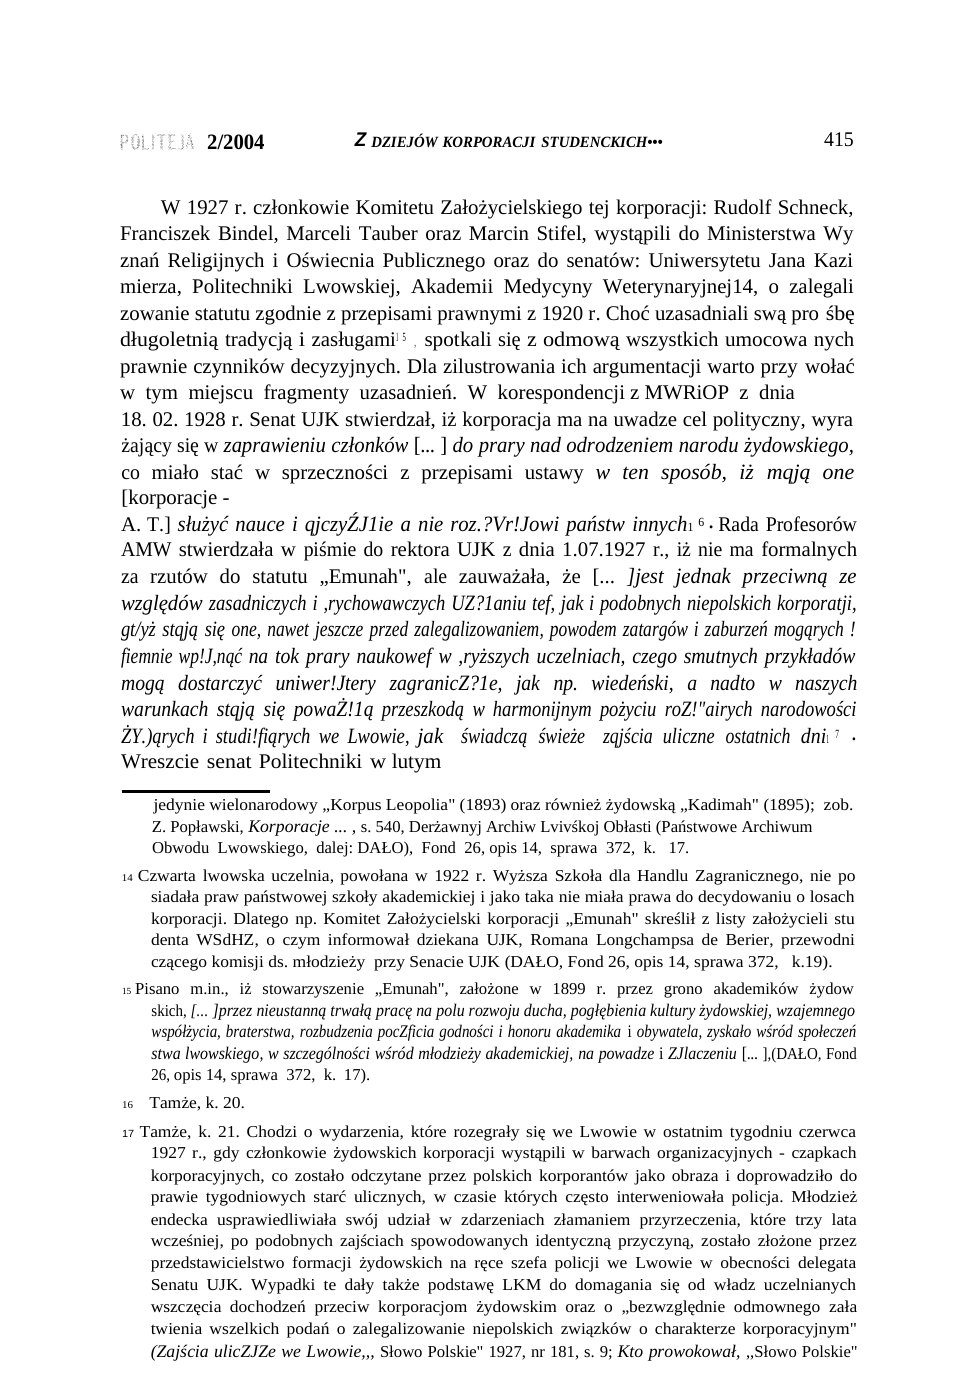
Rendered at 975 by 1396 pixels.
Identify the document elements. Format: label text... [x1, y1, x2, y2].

text 2/2004 Z DZIEJÓW KORPORACJI STUDENCKICH••• 415 [207, 127, 869, 154]
text Z. Popławski, Korporacje ... , s. 540, Derżawnyj Archiw Lvivśkoj Obłasti (Państwowe Archiwum Obwodu Lwowskiego, dalej: DAŁO), Fond 26, opis 14, sprawa 372, k. 17. [152, 816, 868, 857]
list 02. 1928 r. Senat UJK stwierdzał, iż korporacja ma na uwadze cel polityczny, wyra­ żający się w zaprawieniu członków [... ] do prary nad odrodzeniem narodu żydowskiego, co miało stać w sprzeczności z przepisami ustawy w ten sposób, iż mqją one [korporacje - [121, 406, 854, 509]
text 17 Tamże, k. 21. Chodzi o wydarzenia, które rozegrały się we Lwowie w ostatnim tygodniu czerwca 1927 r., gdy członkowie żydowskich korporacji wystąpili w barwach organizacyjnych - czapkach korporacyjnych, co zostało odczytane przez polskich korporantów jako obraza i doprowadziło do prawie tygodniowych starć ulicznych, w czasie których często interweniowała policja. Młodzież endecka usprawiedliwiała swój udział w zdarzeniach złamaniem przyrzeczenia, które trzy lata wcześniej, po podobnych zajściach spowodowanych identyczną przyczyną, zostało złożone przez przedstawicielstwo formacji żydowskich na ręce szefa policji we Lwowie w obecności delegata Senatu UJK. Wypadki te dały także podstawę LKM do domagania się od władz uczelnianych wszczęcia dochodzeń przeciw korporacjom żydowskim oraz o „bezwzględnie odmownego zała­ twienia wszelkich podań o zalegalizowanie niepolskich związków o charakterze korporacyjnym" (Zajścia ulicZJZe we Lwowie,,, Słowo Polskie" 1927, nr 181, s. 9; Kto prowokował, ,,Słowo Polskie" [122, 1121, 858, 1362]
text jedynie wielonarodowy „Korpus Leopolia" (1893) oraz również żydowską „Kadimah" (1895); zob. [153, 788, 869, 814]
picture [120, 133, 194, 150]
list T.] służyć nauce i qjczyŹJ1ie a nie roz.?Vr!Jowi państw innych1 6 • Rada Profesorów AMW stwierdzała w piśmie do rektora UJK z dnia 1.07.1927 r., iż nie ma formalnych za­ rzutów do statutu „Emunah", ale zauważała, że [... ]jest jednak przeciwną ze względów zasadniczych i ,rychowawczych UZ?1aniu tef, jak i podobnych niepolskich korporatji, gt/yż stqją się one, nawet jeszcze przed zalegalizowaniem, powodem zatargów i zaburzeń mogąrych !fiemnie wp!J,nąć na tok prary naukowef w ,ryższych uczelniach, czego smutnych przykładów mogą dostarczyć uniwer!Jtery zagranicZ?1e, jak np. wiedeński, a nadto w naszych warunkach stqją się powaŻ!1ą przeszkodą w harmonijnym pożyciu roZ!"airych narodowości ŻY.)ąrych i studi!fiąrych we Lwowie, jak świadczą świeże zqjścia uliczne ostatnich dni1 7 • Wreszcie senat Politechniki w lutym [121, 511, 857, 773]
text 14 Czwarta lwowska uczelnia, powołana w 1922 r. Wyższa Szkoła dla Handlu Zagranicznego, nie po­ siadała praw państwowej szkoły akademickiej i jako taka nie miała prawa do decydowaniu o losach korporacji. Dlatego np. Komitet Założycielski korporacji „Emunah" skreślił z listy założycieli stu­ denta WSdHZ, o czym informował dziekana UJK, Romana Longchampsa de Berier, przewodni­ czącego komisji ds. młodzieży przy Senacie UJK (DAŁO, Fond 26, opis 14, sprawa 372, k.19). [122, 865, 856, 971]
text 15 Pisano m.in., iż stowarzyszenie „Emunah", założone w 1899 r. przez grono akademików żydow­ skich, [... ]przez nieustanną trwałą pracę na polu rozwoju ducha, pogłębienia kultury żydowskiej, wzajemnego współżycia, braterstwa, rozbudzenia pocZficia godności i honoru akademika i obywatela, zyskało wśród społeczeń­ stwa lwowskiego, w szczególności wśród młodzieży akademickiej, na powadze i ZJlaczeniu [... ],(DAŁO, Fond 26, opis 14, sprawa 372, k. 17). [122, 979, 857, 1084]
text 16 Tamże, k. 20. [122, 1092, 869, 1112]
text W 1927 r. członkowie Komitetu Założycielskiego tej korporacji: Rudolf Schneck, Franciszek Bindel, Marceli Tauber oraz Marcin Stifel, wystąpili do Ministerstwa Wy­ znań Religijnych i Oświecnia Publicznego oraz do senatów: Uniwersytetu Jana Kazi­ mierza, Politechniki Lwowskiej, Akademii Medycyny Weterynaryjnej14, o zalegali­ zowanie statutu zgodnie z przepisami prawnymi z 1920 r. Choć uzasadniali swą pro­ śbę długoletnią tradycją i zasługami1 5 , spotkali się z odmową wszystkich umocowa­ nych prawnie czynników decyzyjnych. Dla zilustrowania ich argumentacji warto przy­ wołać w tym miejscu fragmenty uzasadnień. W korespondencji z MWRiOP z dnia [120, 195, 855, 404]
